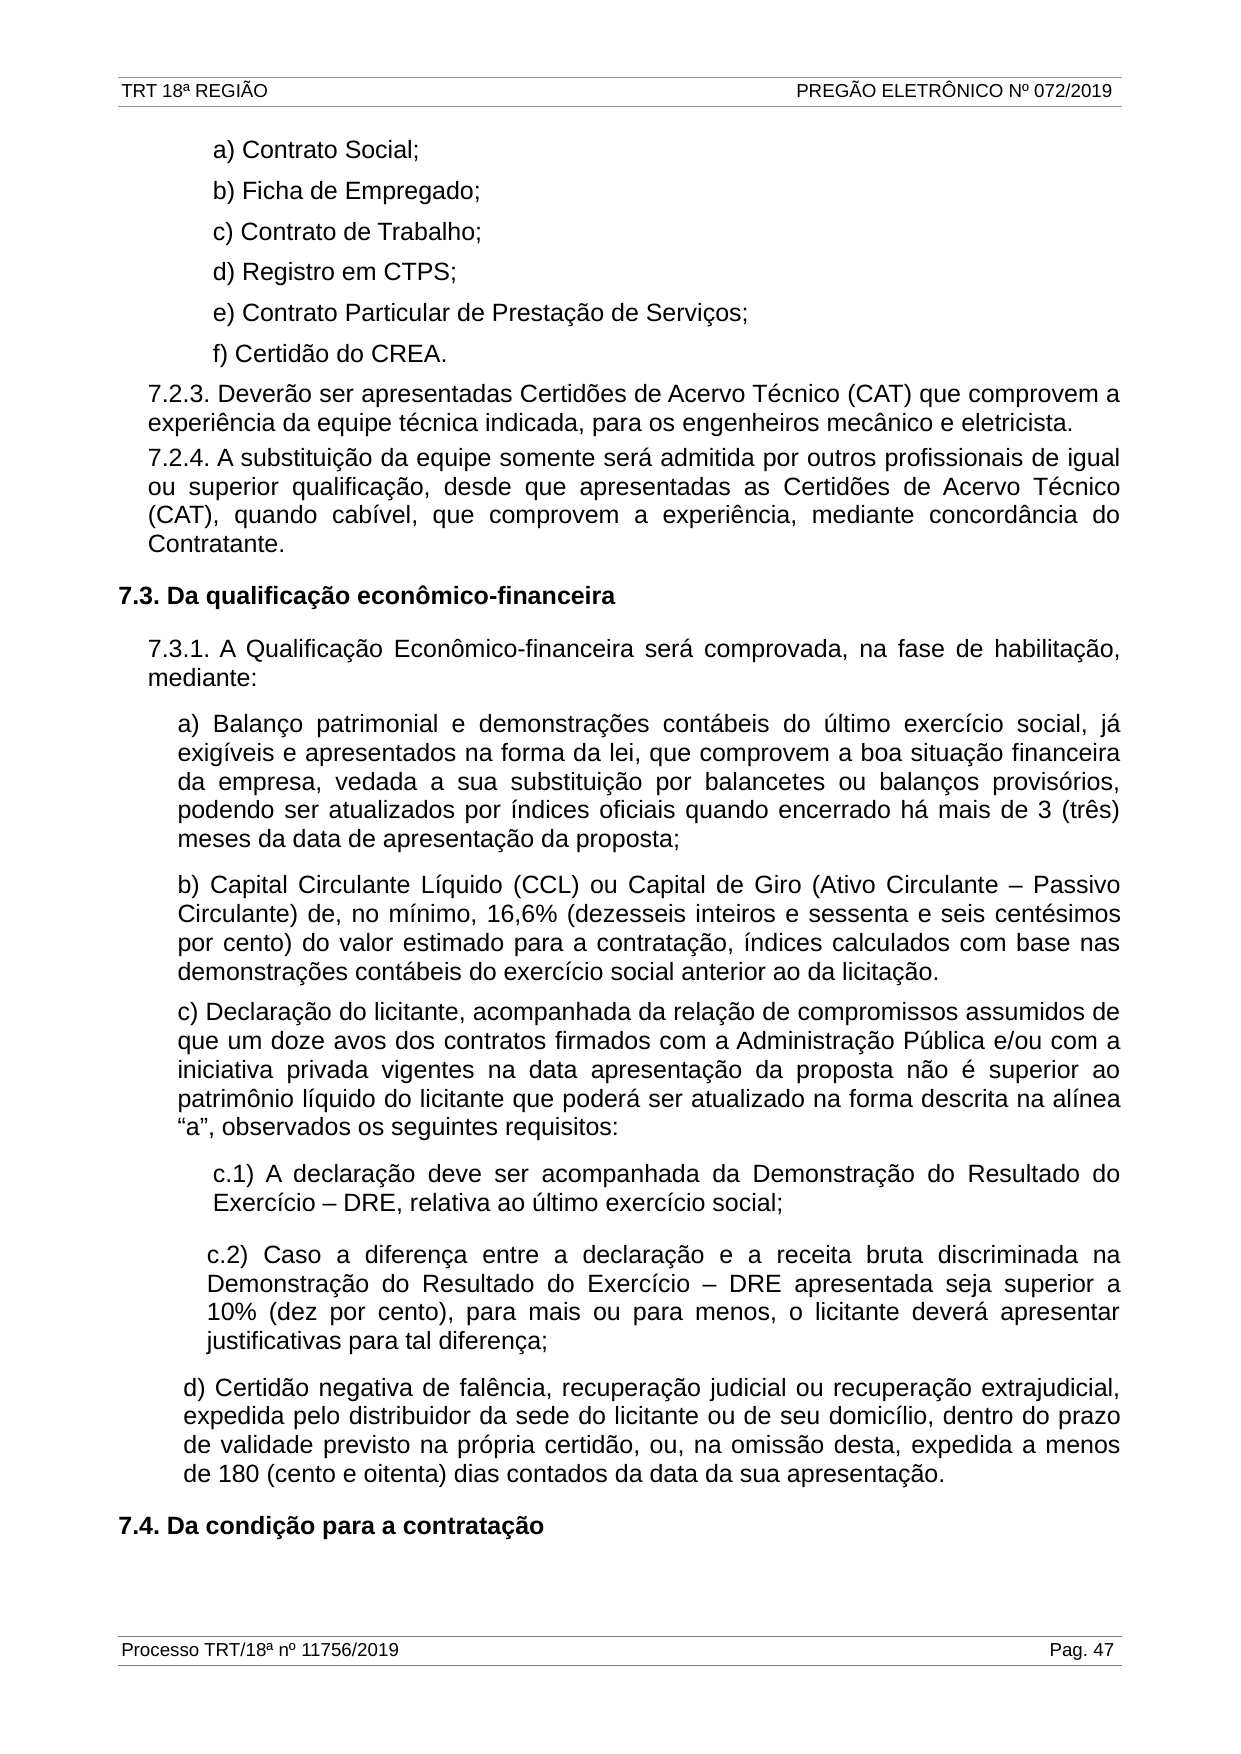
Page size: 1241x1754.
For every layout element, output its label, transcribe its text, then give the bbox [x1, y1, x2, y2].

text c.2) Caso a diferença entre a declaração e a receita bruta discriminada na Demonstração do Resultado do Exercício – DRE apresentada seja superior a 10% (dez por cento), para mais ou para menos, o licitante deverá apresentar justificativas para tal diferença; [207, 1240, 1122, 1355]
text 7.4. Da condição para a contratação [118, 1511, 1122, 1540]
list d) Registro em CTPS; [213, 257, 1122, 286]
text d) Certidão negativa de falência, recuperação judicial ou recuperação extrajudicial, expedida pelo distribuidor da sede do licitante ou de seu domicílio, dentro do prazo de validade previsto na própria certidão, ou, na omissão desta, expedida a menos de 180 (cento e oitenta) dias contados da data da sua apresentação. [183, 1372, 1122, 1487]
list a) Contrato Social; [213, 136, 1122, 164]
list f) Certidão do CREA. [213, 339, 1122, 367]
list c) Contrato de Trabalho; [213, 217, 1122, 246]
text a) Balanço patrimonial e demonstrações contábeis do último exercício social, já exigíveis e apresentados na forma da lei, que comprovem a boa situação financeira da empresa, vedada a sua substituição por balancetes ou balanços provisórios, podendo ser atualizados por índices oficiais quando encerrado há mais de 3 (três) meses da data de apresentação da proposta; [177, 709, 1122, 853]
text 7.2.3. Deverão ser apresentadas Certidões de Acervo Técnico (CAT) que comprovem a experiência da equipe técnica indicada, para os engenheiros mecânico e eletricista. [148, 379, 1122, 437]
text 7.3.1. A Qualificação Econômico-financeira será comprovada, na fase de habilitação, mediante: [148, 634, 1122, 691]
list b) Ficha de Empregado; [213, 176, 1122, 205]
text b) Capital Circulante Líquido (CCL) ou Capital de Giro (Ativo Circulante – Passivo Circulante) de, no mínimo, 16,6% (dezesseis inteiros e sessenta e seis centésimos por cento) do valor estimado para a contratação, índices calculados com base nas demonstrações contábeis do exercício social anterior ao da licitação. [177, 870, 1122, 985]
text 7.2.4. A substituição da equipe somente será admitida por outros profissionais de igual ou superior qualificação, desde que apresentadas as Certidões de Acervo Técnico (CAT), quando cabível, que comprovem a experiência, mediante concordância do Contratante. [148, 443, 1122, 558]
list e) Contrato Particular de Prestação de Serviços; [213, 298, 1122, 327]
text c.1) A declaração deve ser acompanhada da Demonstração do Resultado do Exercício – DRE, relativa ao último exercício social; [213, 1159, 1122, 1216]
text 7.3. Da qualificação econômico-financeira [118, 581, 1122, 610]
text c) Declaração do licitante, acompanhada da relação de compromissos assumidos de que um doze avos dos contratos firmados com a Administração Pública e/ou com a iniciativa privada vigentes na data apresentação da proposta não é superior ao patrimônio líquido do licitante que poderá ser atualizado na forma descrita na alínea “a”, observados os seguintes requisitos: [177, 997, 1122, 1141]
